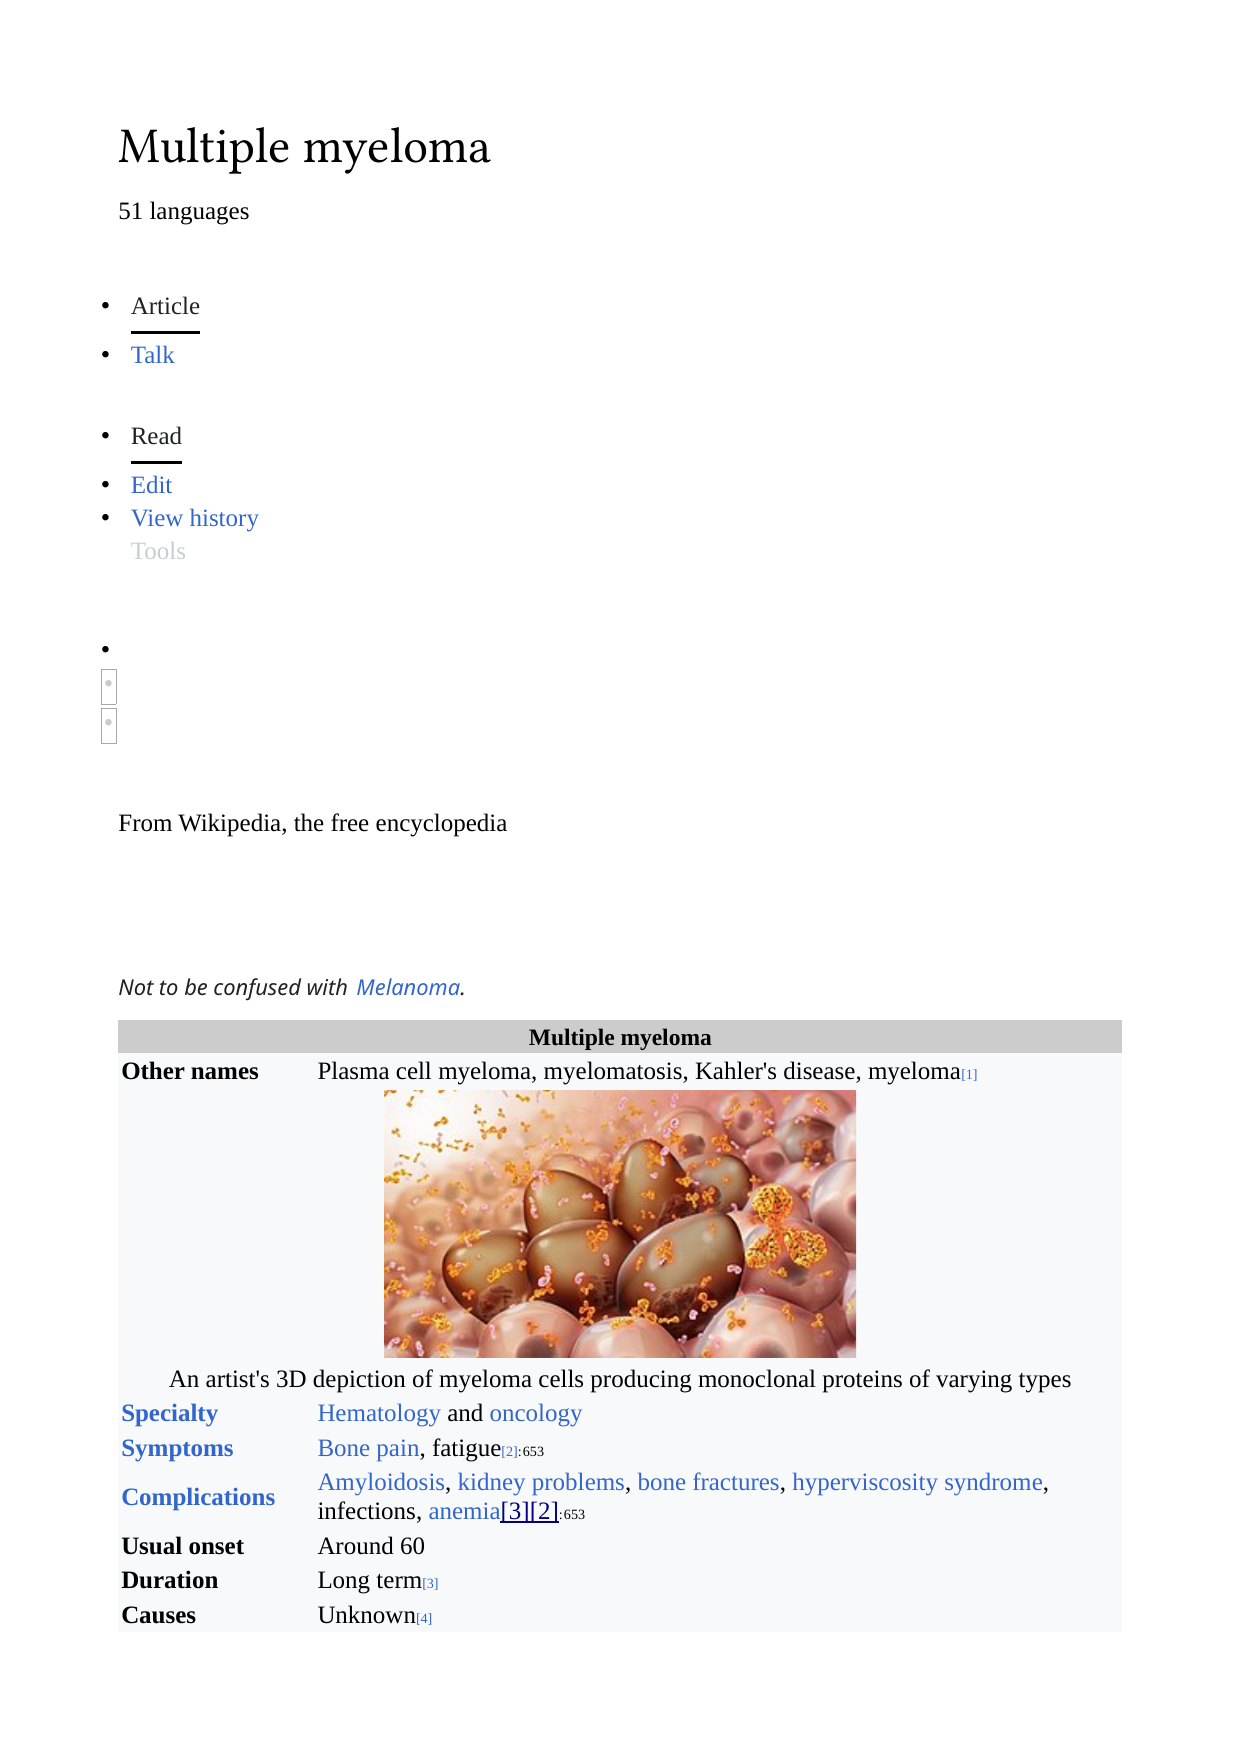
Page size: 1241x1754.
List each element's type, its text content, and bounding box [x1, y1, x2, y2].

text From Wikipedia, the free encyclopedia [118, 808, 1122, 837]
table_cell Amyloidosis, kidney problems, bone fractures, hyperviscosity syndrome, infections, anemia[3][2]: 653 [314, 1465, 1122, 1528]
list View history [131, 503, 1109, 532]
table_cell Hematology and oncology [314, 1395, 1122, 1430]
table_cell Specialty [118, 1395, 314, 1430]
list Talk [131, 341, 1109, 369]
table_cell Long term[3] [314, 1563, 1122, 1597]
table_cell Complications [118, 1465, 314, 1528]
table_header Multiple myeloma [118, 1020, 1122, 1053]
list Article [131, 291, 1109, 334]
table_cell Causes [118, 1597, 314, 1632]
table_cell Plasma cell myeloma, myelomatosis, Kahler's disease, myeloma[1] [314, 1053, 1122, 1088]
table_cell Usual onset [118, 1528, 314, 1562]
table_cell Duration [118, 1563, 314, 1597]
list Read [131, 421, 1109, 464]
table_cell Around 60 [314, 1528, 1122, 1562]
table_cell Unknown[4] [314, 1597, 1122, 1632]
text Tools [131, 536, 1109, 565]
picture [384, 1090, 857, 1358]
text 51 languages [118, 196, 1113, 225]
table_cell An artist's 3D depiction of myeloma cells producing monoclonal proteins of varying types [118, 1361, 1122, 1395]
table_cell Other names [118, 1053, 314, 1088]
subtitle Multiple myeloma [118, 118, 1122, 175]
table_cell [118, 1088, 1122, 1361]
list Edit [131, 470, 1109, 499]
text Not to be confused with Melanoma. [118, 972, 1122, 1001]
table_cell Bone pain, fatigue[2]: 653 [314, 1430, 1122, 1464]
table_cell Symptoms [118, 1430, 314, 1464]
